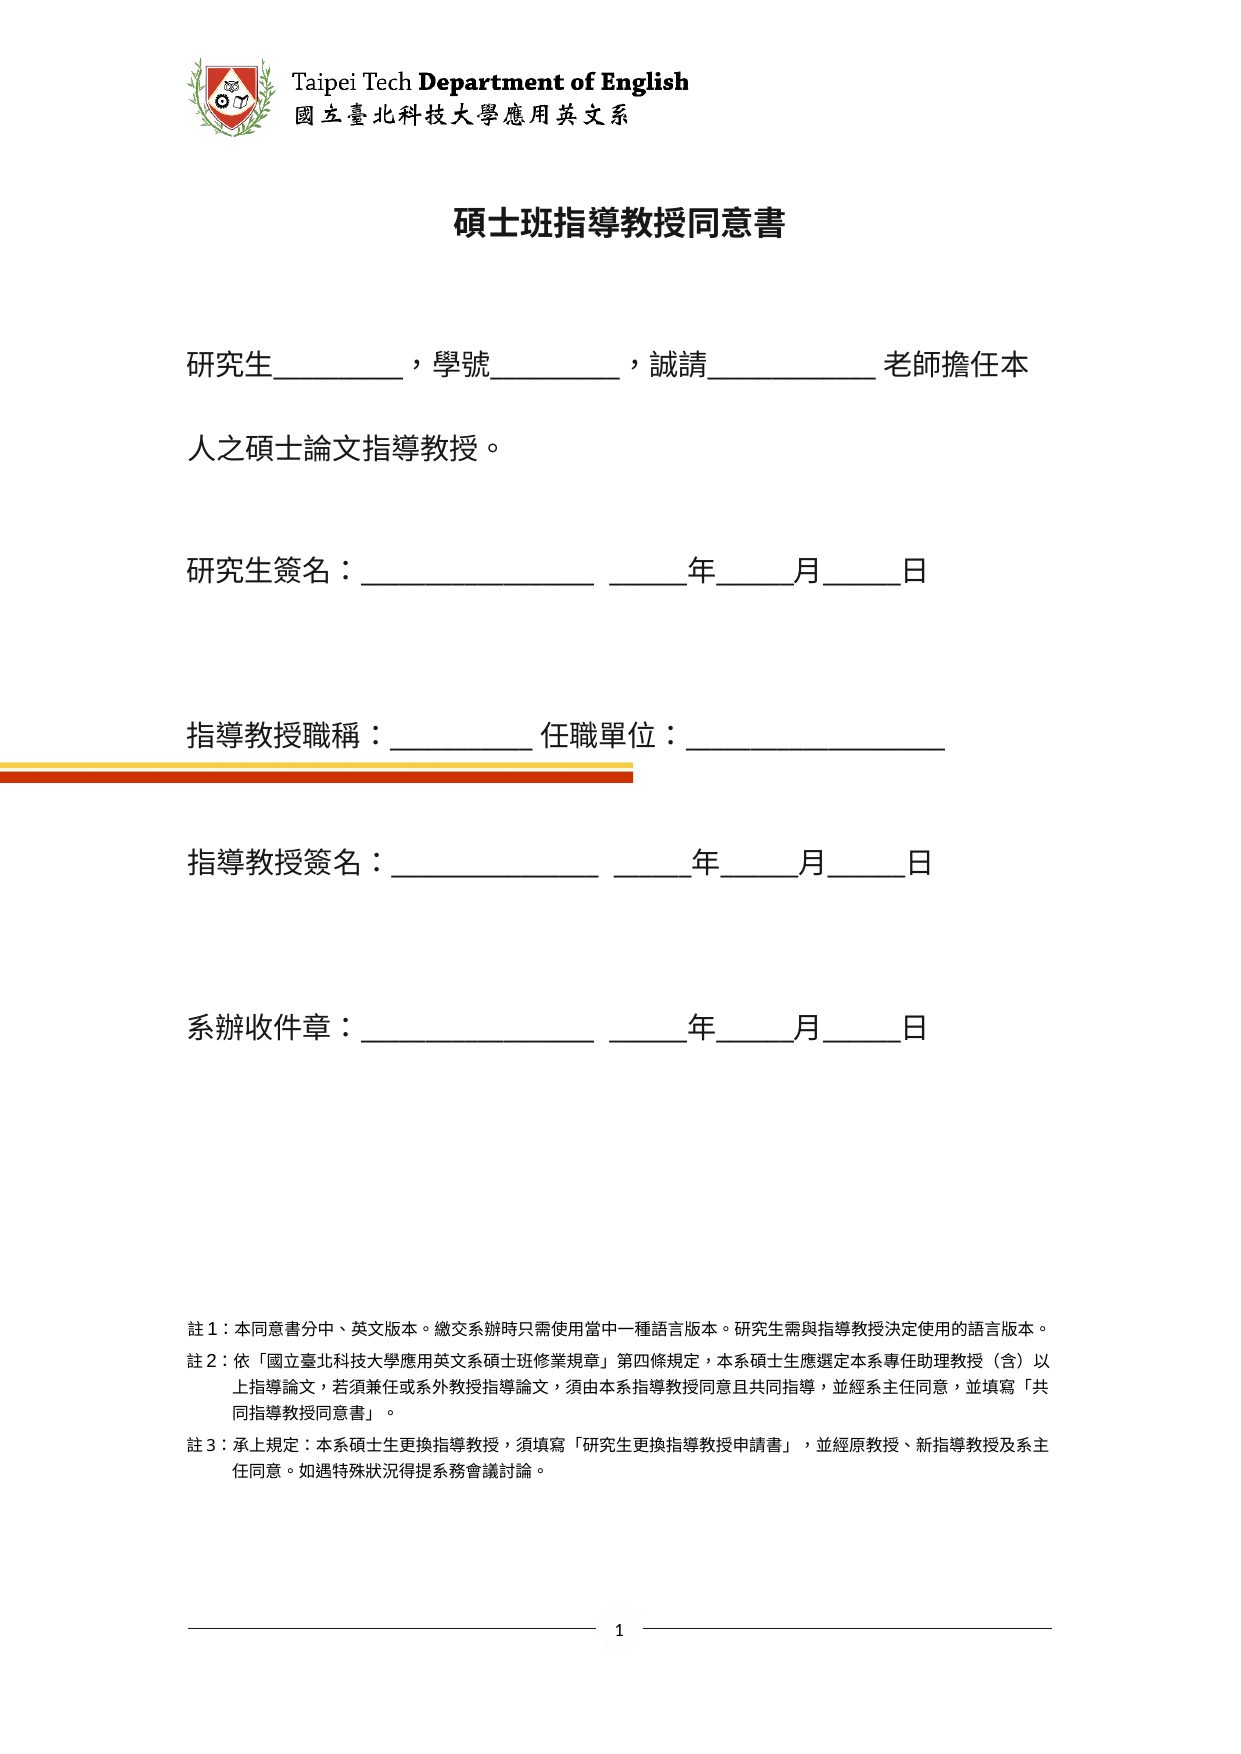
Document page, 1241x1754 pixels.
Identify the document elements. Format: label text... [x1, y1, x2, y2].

text 註1：本同意書分中、英文版本。繳交系辦時只需使用當中一種語言版本。研究生需與指導教授決定使用的語言版本。 [187, 1316, 1053, 1340]
text 註3：承上規定：本系碩士生更換指導教授，須填寫「研究生更換指導教授申請書」，並經原教授、新指導教授及系主任同意。如遇特殊狀況得提系務會議討論。 [186, 1432, 1053, 1482]
text 指導教授簽名：________________ ______年______月______日 [187, 840, 1053, 882]
text 註2：依「國立臺北科技大學應用英文系碩士班修業規章」第四條規定，本系碩士生應選定本系專任助理教授（含）以上指導論文，若須兼任或系外教授指導論文，須由本系指導教授同意且共同指導，並經系主任同意，並填寫「共同指導教授同意書」。 [186, 1348, 1053, 1424]
text 碩士班指導教授同意書 [187, 197, 1053, 245]
text 指導教授職稱：___________ 任職單位：____________________ [186, 713, 1053, 755]
text 研究生__________，學號__________，誠請_____________ 老師擔任本人之碩士論文指導教授。 [186, 341, 1053, 468]
text 系辦收件章：__________________ ______年______月______日 [186, 1004, 1053, 1047]
text 研究生簽名：__________________ ______年______月______日 [186, 548, 1053, 590]
